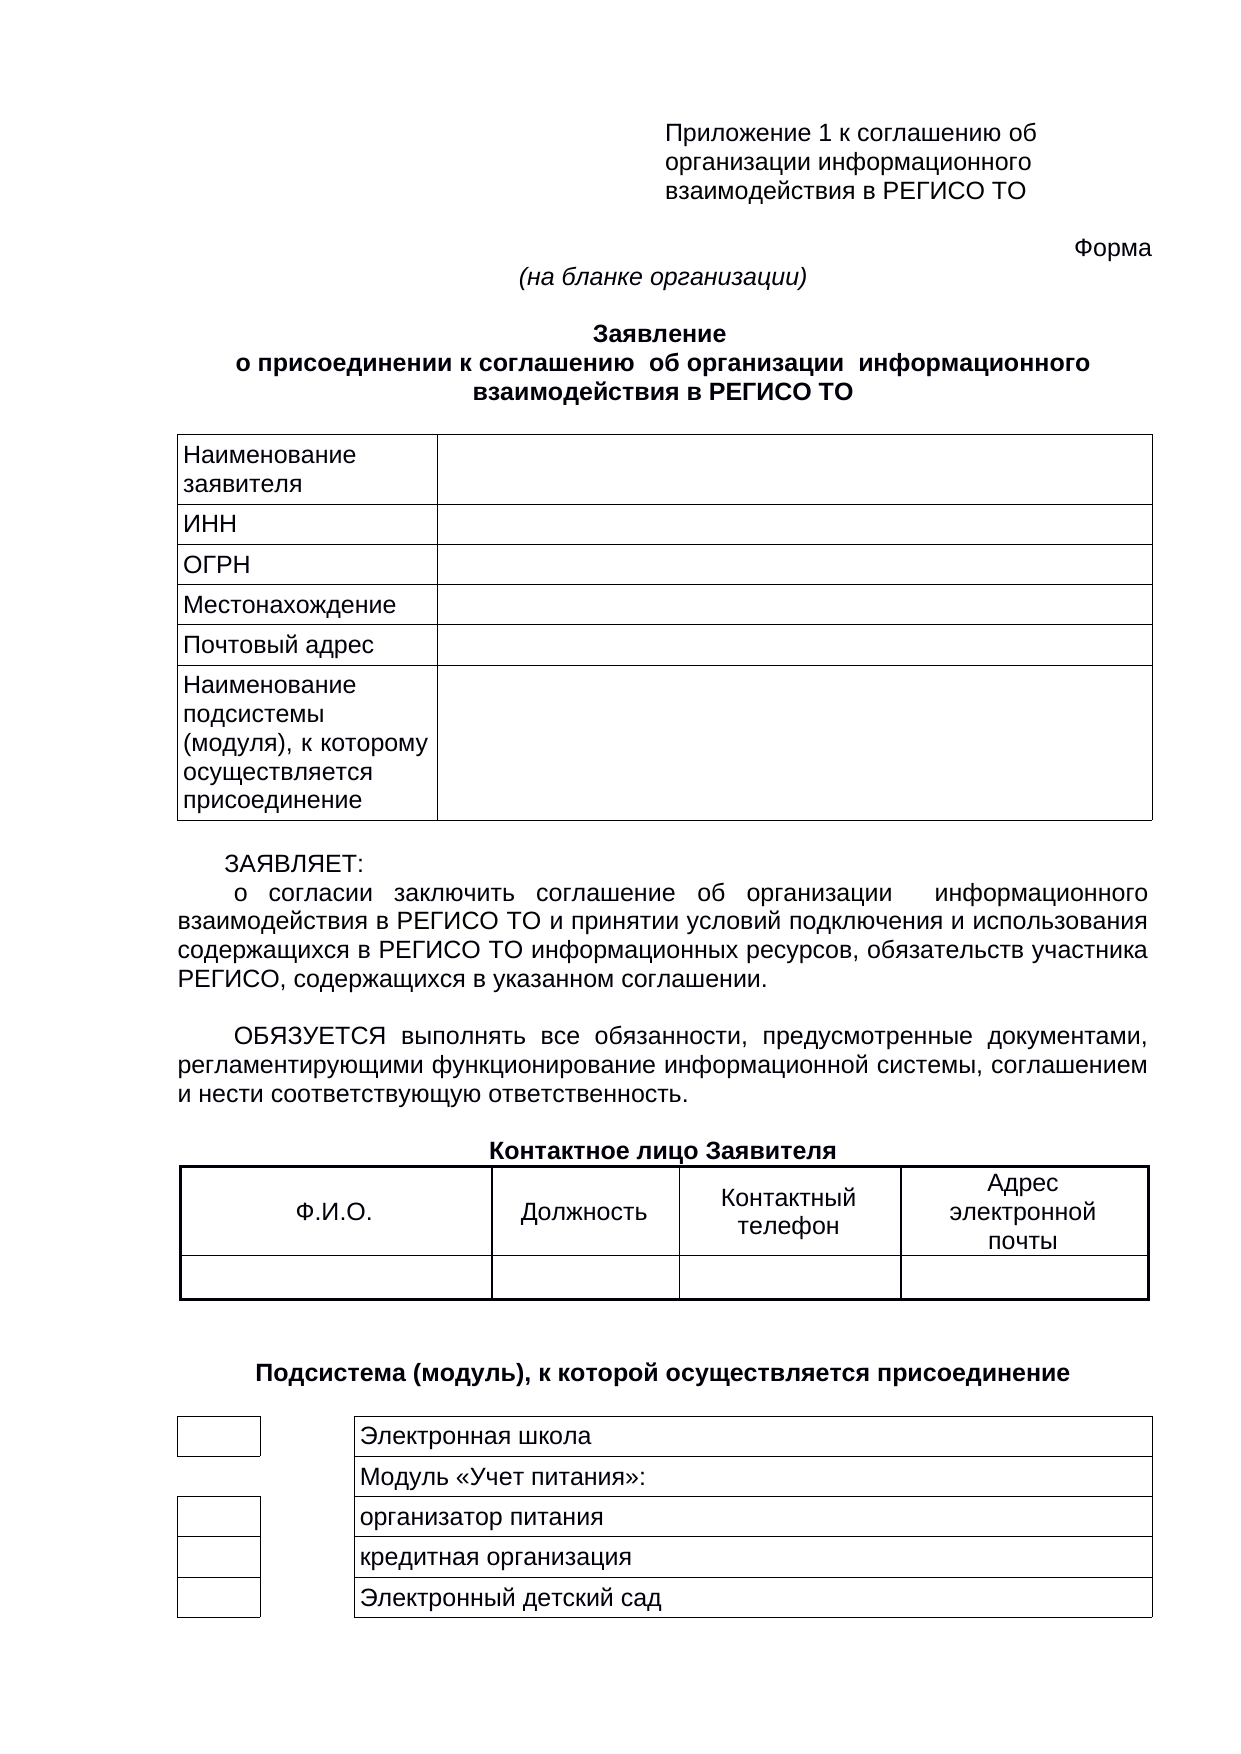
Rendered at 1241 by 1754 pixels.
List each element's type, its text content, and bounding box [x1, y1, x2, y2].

table_cell Почтовый адрес [178, 625, 437, 665]
text Контактное лицо Заявителя [177, 1136, 1149, 1165]
table_cell ИНН [178, 505, 437, 544]
table_header Контактный телефон [680, 1168, 900, 1254]
text (на бланке организации) [177, 262, 1149, 291]
text Заявление [177, 319, 1149, 348]
table_cell [178, 1497, 260, 1536]
table_cell [260, 1456, 354, 1496]
table_cell кредитная организация [355, 1537, 1152, 1577]
table_cell ОГРН [178, 545, 437, 584]
table_header Ф.И.О. [182, 1168, 491, 1254]
table_cell [438, 666, 1152, 820]
table_cell [261, 1536, 354, 1577]
table_header Должность [493, 1168, 679, 1254]
table_cell [438, 625, 1152, 665]
text о присоединении к соглашению об организации информационного взаимодействия в РЕГИСО ТО [177, 348, 1149, 406]
table_header [438, 435, 1152, 503]
text ОБЯЗУЕТСЯ выполнять все обязанности, предусмотренные документами, регламентирующими функционирование информационной системы, соглашением и нести соответствующую ответственность. [177, 1021, 1149, 1108]
text Подсистема (модуль), к которой осуществляется присоединение [177, 1358, 1149, 1387]
text ЗАЯВЛЯЕТ: [177, 849, 1149, 878]
table_header Наименование заявителя [178, 435, 437, 503]
table_cell Модуль «Учет питания»: [355, 1457, 1152, 1496]
table_header [178, 1417, 260, 1456]
table_cell [178, 1537, 260, 1577]
table_cell [438, 505, 1152, 544]
table_cell Электронный детский сад [355, 1578, 1152, 1617]
table_cell [182, 1256, 491, 1297]
table_cell [178, 1578, 260, 1617]
text Форма [665, 233, 1152, 262]
table_cell [177, 1457, 260, 1496]
table_cell [261, 1577, 354, 1617]
table_header Адрес электронной почты [902, 1168, 1147, 1254]
table_cell [438, 545, 1152, 584]
table_cell [680, 1256, 900, 1297]
table_cell Наименование подсистемы (модуля), к которому осуществляется присоединение [178, 666, 437, 820]
table_cell [493, 1256, 679, 1297]
text о согласии заключить соглашение об организации информационного взаимодействия в РЕГИСО ТО и принятии условий подключения и использования содержащихся в РЕГИСО ТО информационных ресурсов, обязательств участника РЕГИСО, содержащихся в указанном соглашении. [177, 878, 1149, 993]
table_cell организатор питания [355, 1497, 1152, 1536]
table_cell [261, 1496, 354, 1536]
text Приложение 1 к соглашению об организации информационного взаимодействия в РЕГИСО ТО [665, 118, 1152, 204]
table_cell Местонахождение [178, 585, 437, 624]
table_cell [438, 585, 1152, 624]
table_cell [902, 1256, 1147, 1297]
table_header Электронная школа [355, 1417, 1152, 1456]
table_header [261, 1416, 354, 1456]
